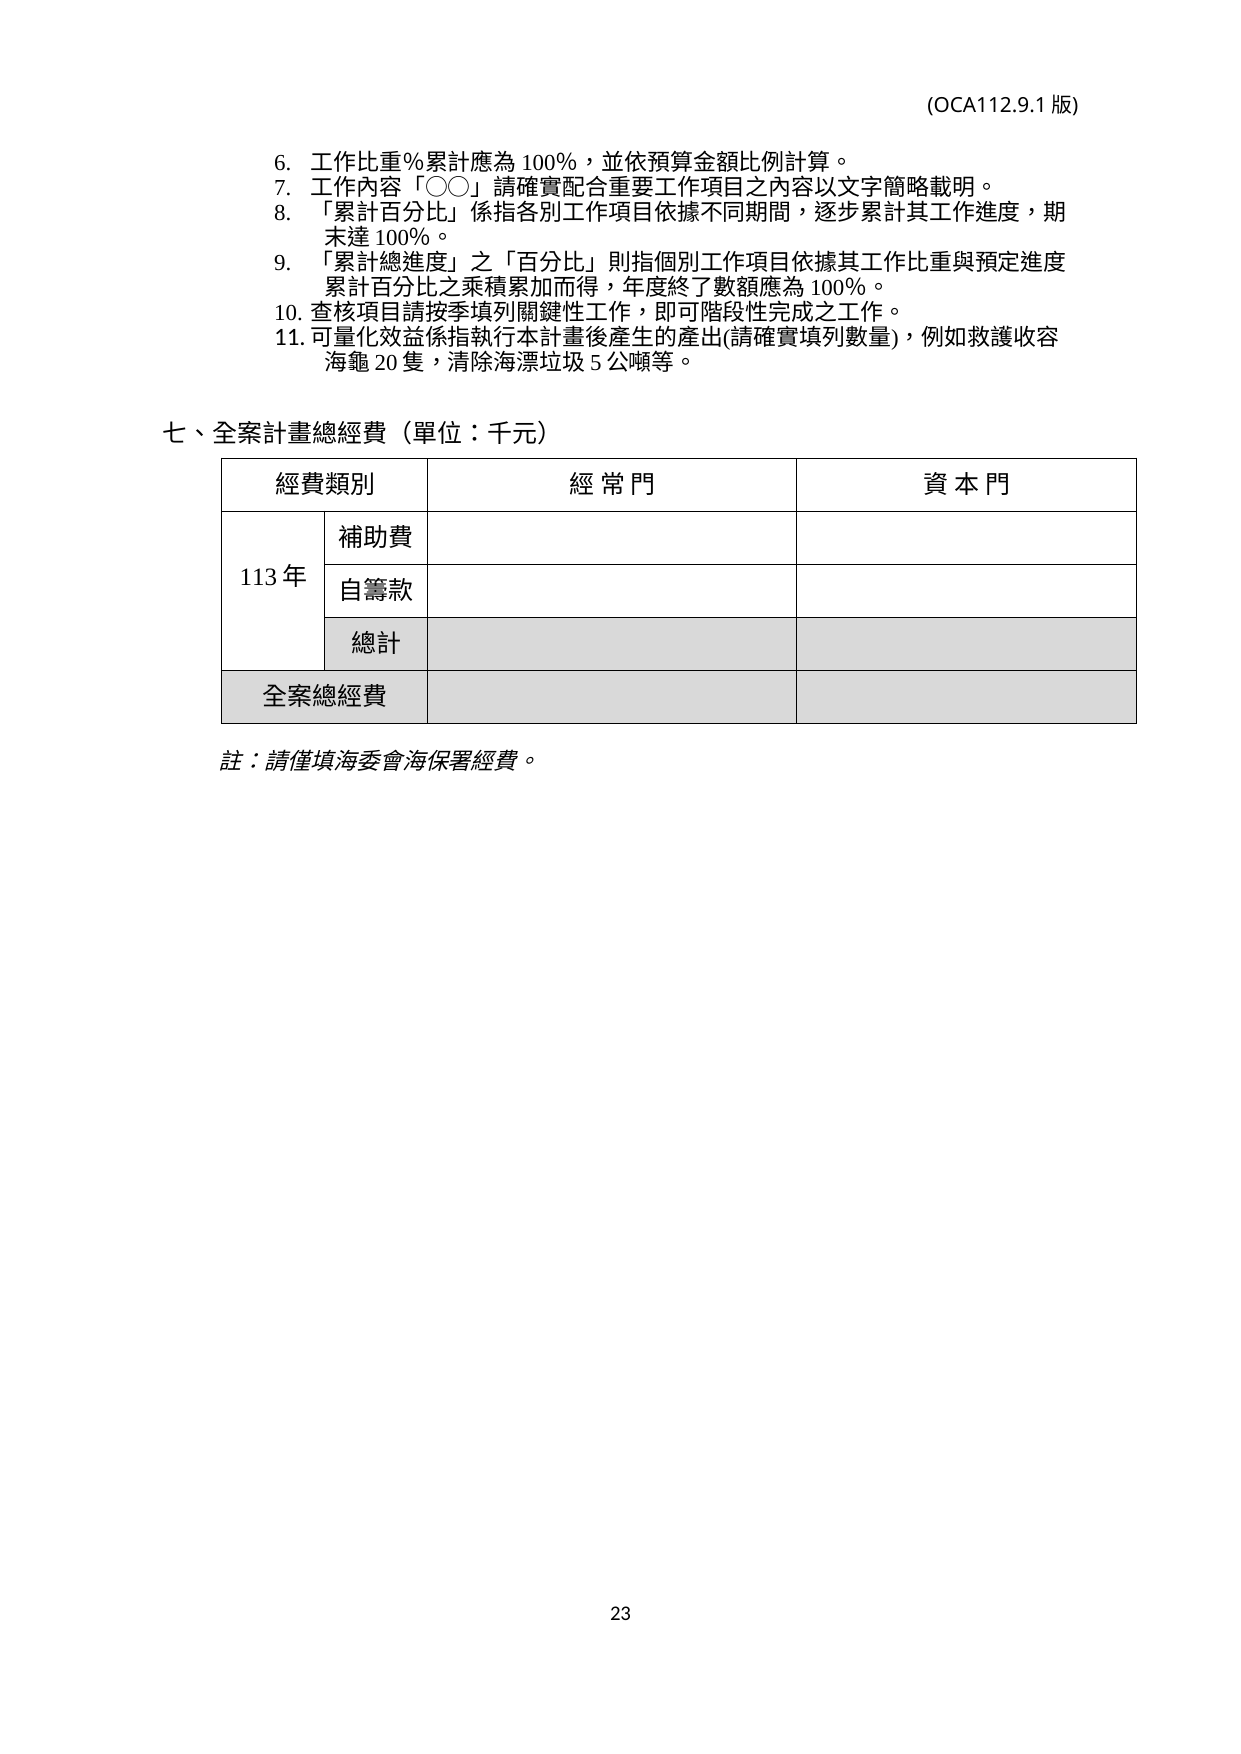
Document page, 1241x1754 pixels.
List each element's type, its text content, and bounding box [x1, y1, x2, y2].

list 「累計百分比」係指各別工作項目依據不同期間，逐步累計其工作進度，期末達100％。 [274, 200, 1078, 250]
list 查核項目請按季填列關鍵性工作，即可階段性完成之工作。 [274, 300, 1078, 325]
list 工作內容「○○」請確實配合重要工作項目之內容以文字簡略載明。 [274, 175, 1078, 200]
list 可量化效益係指執行本計畫後產生的產出(請確實填列數量)，例如救護收容海龜20隻，清除海漂垃圾5公噸等。 [274, 325, 1078, 375]
table_header 經 常 門 [428, 459, 796, 511]
table_cell [428, 565, 796, 617]
table_cell [428, 671, 796, 723]
list 工作比重％累計應為100％，並依預算金額比例計算。 [274, 150, 1078, 175]
table_cell [797, 565, 1136, 617]
table_cell [428, 512, 796, 564]
table_cell [428, 618, 796, 670]
table_cell 自籌款 [325, 565, 427, 617]
table_header 經費類別 [222, 459, 427, 511]
table_cell [797, 618, 1136, 670]
list 「累計總進度」之「百分比」則指個別工作項目依據其工作比重與預定進度累計百分比之乘積累加而得，年度終了數額應為100％。 [274, 250, 1078, 300]
table_header 資 本 門 [797, 459, 1136, 511]
table_cell 全案總經費 [222, 671, 427, 723]
table_cell 113年 [222, 512, 324, 670]
table_cell 補助費 [325, 512, 427, 564]
table_cell 總計 [325, 618, 427, 670]
text 註：請僅填海委會海保署經費。 [218, 743, 1078, 776]
table_cell [797, 671, 1136, 723]
text 七、全案計畫總經費（單位：千元） [162, 412, 1078, 450]
table_cell [797, 512, 1136, 564]
